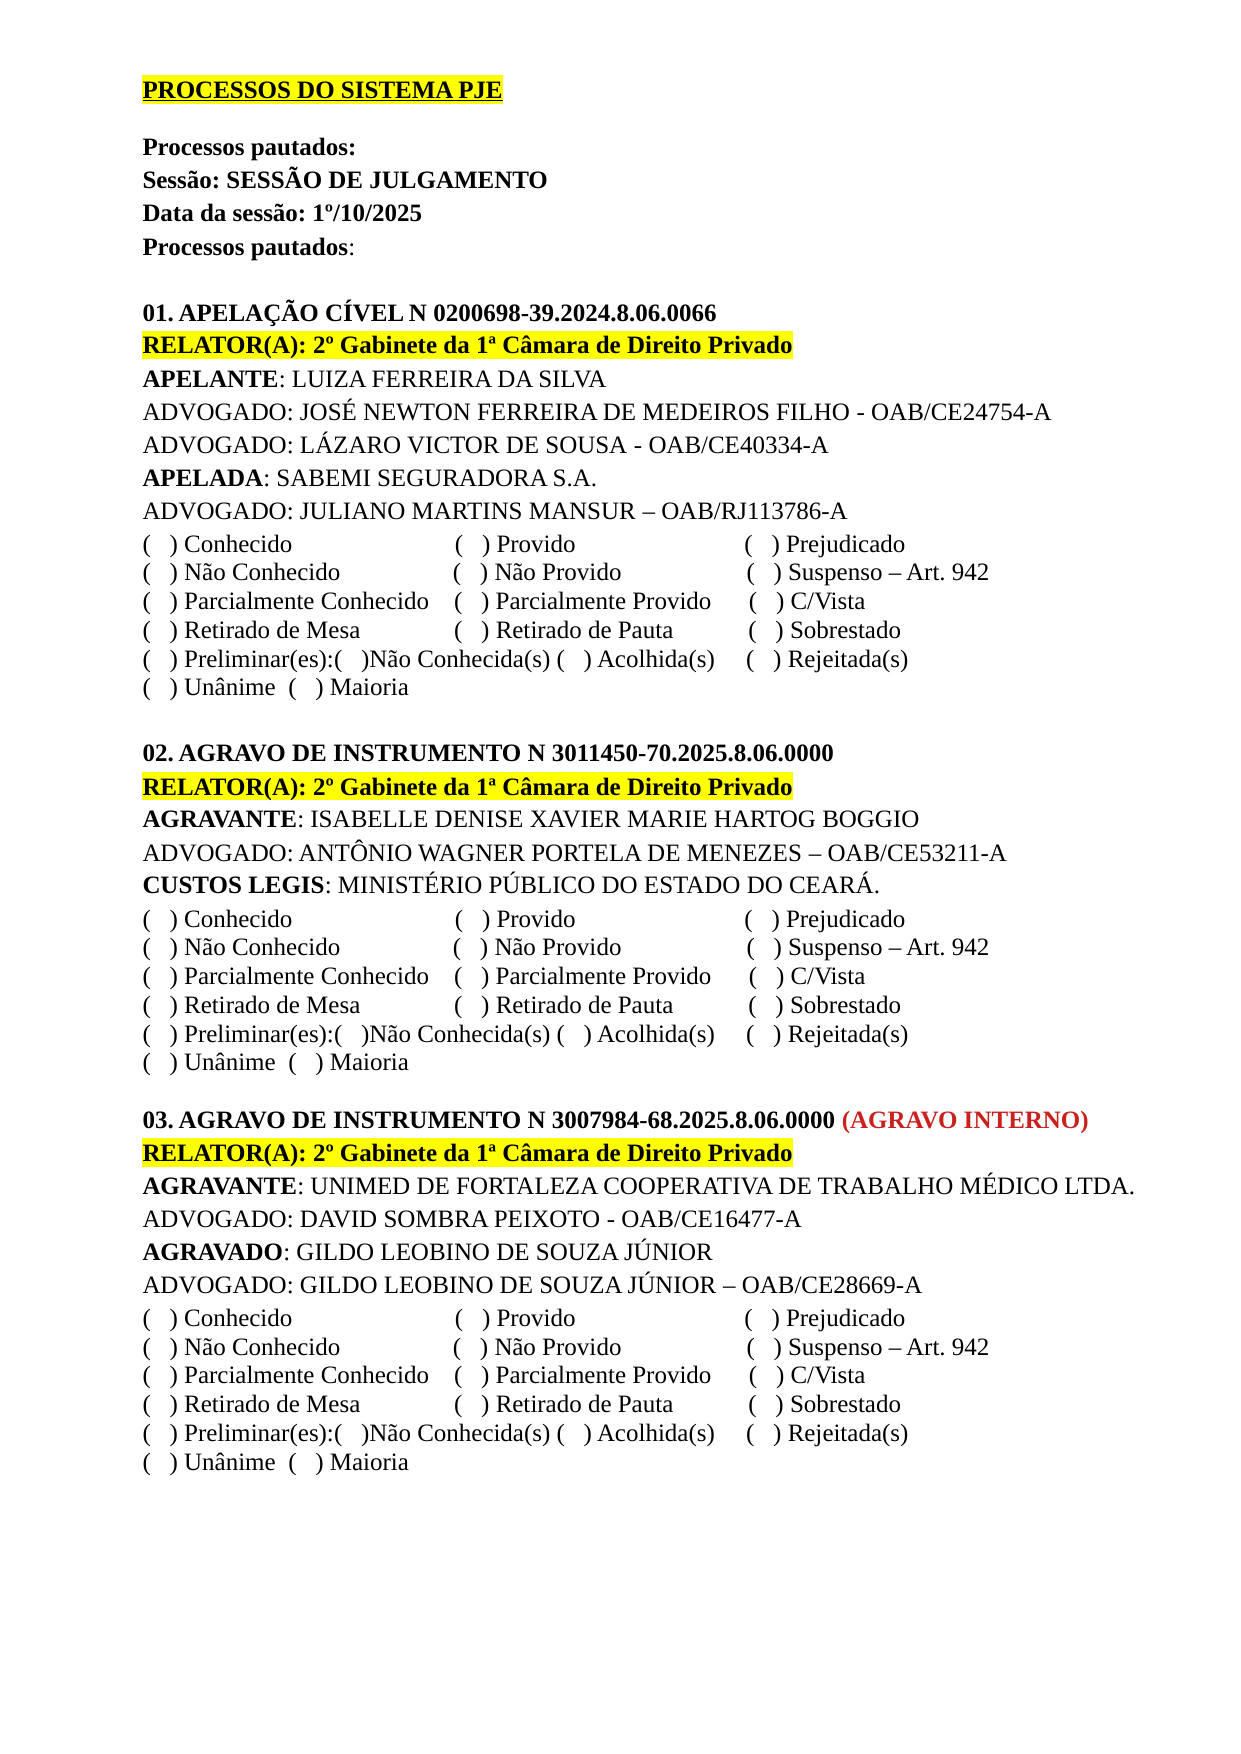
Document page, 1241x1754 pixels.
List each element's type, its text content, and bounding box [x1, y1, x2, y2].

text ( ) Parcialmente Conhecido ( ) Parcialmente Provido ( ) C/Vista [142, 961, 1158, 990]
text ( ) Preliminar(es):( )Não Conhecida(s) ( ) Acolhida(s) ( ) Rejeitada(s) [142, 644, 1158, 672]
text ( ) Não Conhecido ( ) Não Provido ( ) Suspenso – Art. 942 [142, 1332, 1158, 1361]
text 03. AGRAVO DE INSTRUMENTO N 3007984-68.2025.8.06.0000 (AGRAVO INTERNO) RELATOR(A): 2º Gabinete da 1ª Câmara de Direito Privado AGRAVANTE: UNIMED DE FORTALEZA COOPERATIVA DE TRABALHO MÉDICO LTDA. ADVOGADO: DAVID SOMBRA PEIXOTO - OAB/CE16477-A AGRAVADO: GILDO LEOBINO DE SOUZA JÚNIOR ADVOGADO: GILDO LEOBINO DE SOUZA JÚNIOR – OAB/CE28669-A [142, 1105, 1141, 1299]
text ( ) Não Conhecido ( ) Não Provido ( ) Suspenso – Art. 942 [142, 932, 1158, 961]
text Data da sessão: 1º/10/2025 [142, 198, 1141, 227]
text ( ) Conhecido ( ) Provido ( ) Prejudicado [142, 529, 1141, 557]
text ( ) Unânime ( ) Maioria [142, 1447, 1141, 1542]
text CUSTOS LEGIS: MINISTÉRIO PÚBLICO DO ESTADO DO CEARÁ. [142, 871, 1141, 899]
text ( ) Preliminar(es):( )Não Conhecida(s) ( ) Acolhida(s) ( ) Rejeitada(s) [142, 1418, 1158, 1447]
text ( ) Retirado de Mesa ( ) Retirado de Pauta ( ) Sobrestado [142, 1389, 1158, 1418]
text ( ) Unânime ( ) Maioria [142, 1047, 1158, 1076]
text ( ) Retirado de Mesa ( ) Retirado de Pauta ( ) Sobrestado [142, 990, 1158, 1019]
text Processos pautados: [142, 132, 1141, 161]
text ( ) Não Conhecido ( ) Não Provido ( ) Suspenso – Art. 942 [142, 557, 1158, 586]
text ( ) Conhecido ( ) Provido ( ) Prejudicado [142, 904, 1141, 932]
text 01. APELAÇÃO CÍVEL N 0200698-39.2024.8.06.0066 RELATOR(A): 2º Gabinete da 1ª Câmara de Direito Privado APELANTE: LUIZA FERREIRA DA SILVA ADVOGADO: JOSÉ NEWTON FERREIRA DE MEDEIROS FILHO - OAB/CE24754-A ADVOGADO: LÁZARO VICTOR DE SOUSA - OAB/CE40334-A APELADA: SABEMI SEGURADORA S.A. ADVOGADO: JULIANO MARTINS MANSUR – OAB/RJ113786-A [142, 298, 1141, 524]
text ( ) Conhecido ( ) Provido ( ) Prejudicado [142, 1303, 1141, 1332]
text ( ) Unânime ( ) Maioria 02. AGRAVO DE INSTRUMENTO N 3011450-70.2025.8.06.0000 RELATOR(A): 2º Gabinete da 1ª Câmara de Direito Privado AGRAVANTE: ISABELLE DENISE XAVIER MARIE HARTOG BOGGIO ADVOGADO: ANTÔNIO WAGNER PORTELA DE MENEZES – OAB/CE53211-A [142, 672, 1141, 866]
text ( ) Retirado de Mesa ( ) Retirado de Pauta ( ) Sobrestado [142, 615, 1158, 644]
text ( ) Parcialmente Conhecido ( ) Parcialmente Provido ( ) C/Vista [142, 586, 1158, 615]
text PROCESSOS DO SISTEMA PJE [142, 75, 1141, 104]
text Processos pautados: [142, 232, 1141, 260]
text ( ) Preliminar(es):( )Não Conhecida(s) ( ) Acolhida(s) ( ) Rejeitada(s) [142, 1019, 1158, 1047]
text ( ) Parcialmente Conhecido ( ) Parcialmente Provido ( ) C/Vista [142, 1361, 1158, 1389]
text Sessão: SESSÃO DE JULGAMENTO [142, 166, 1141, 194]
